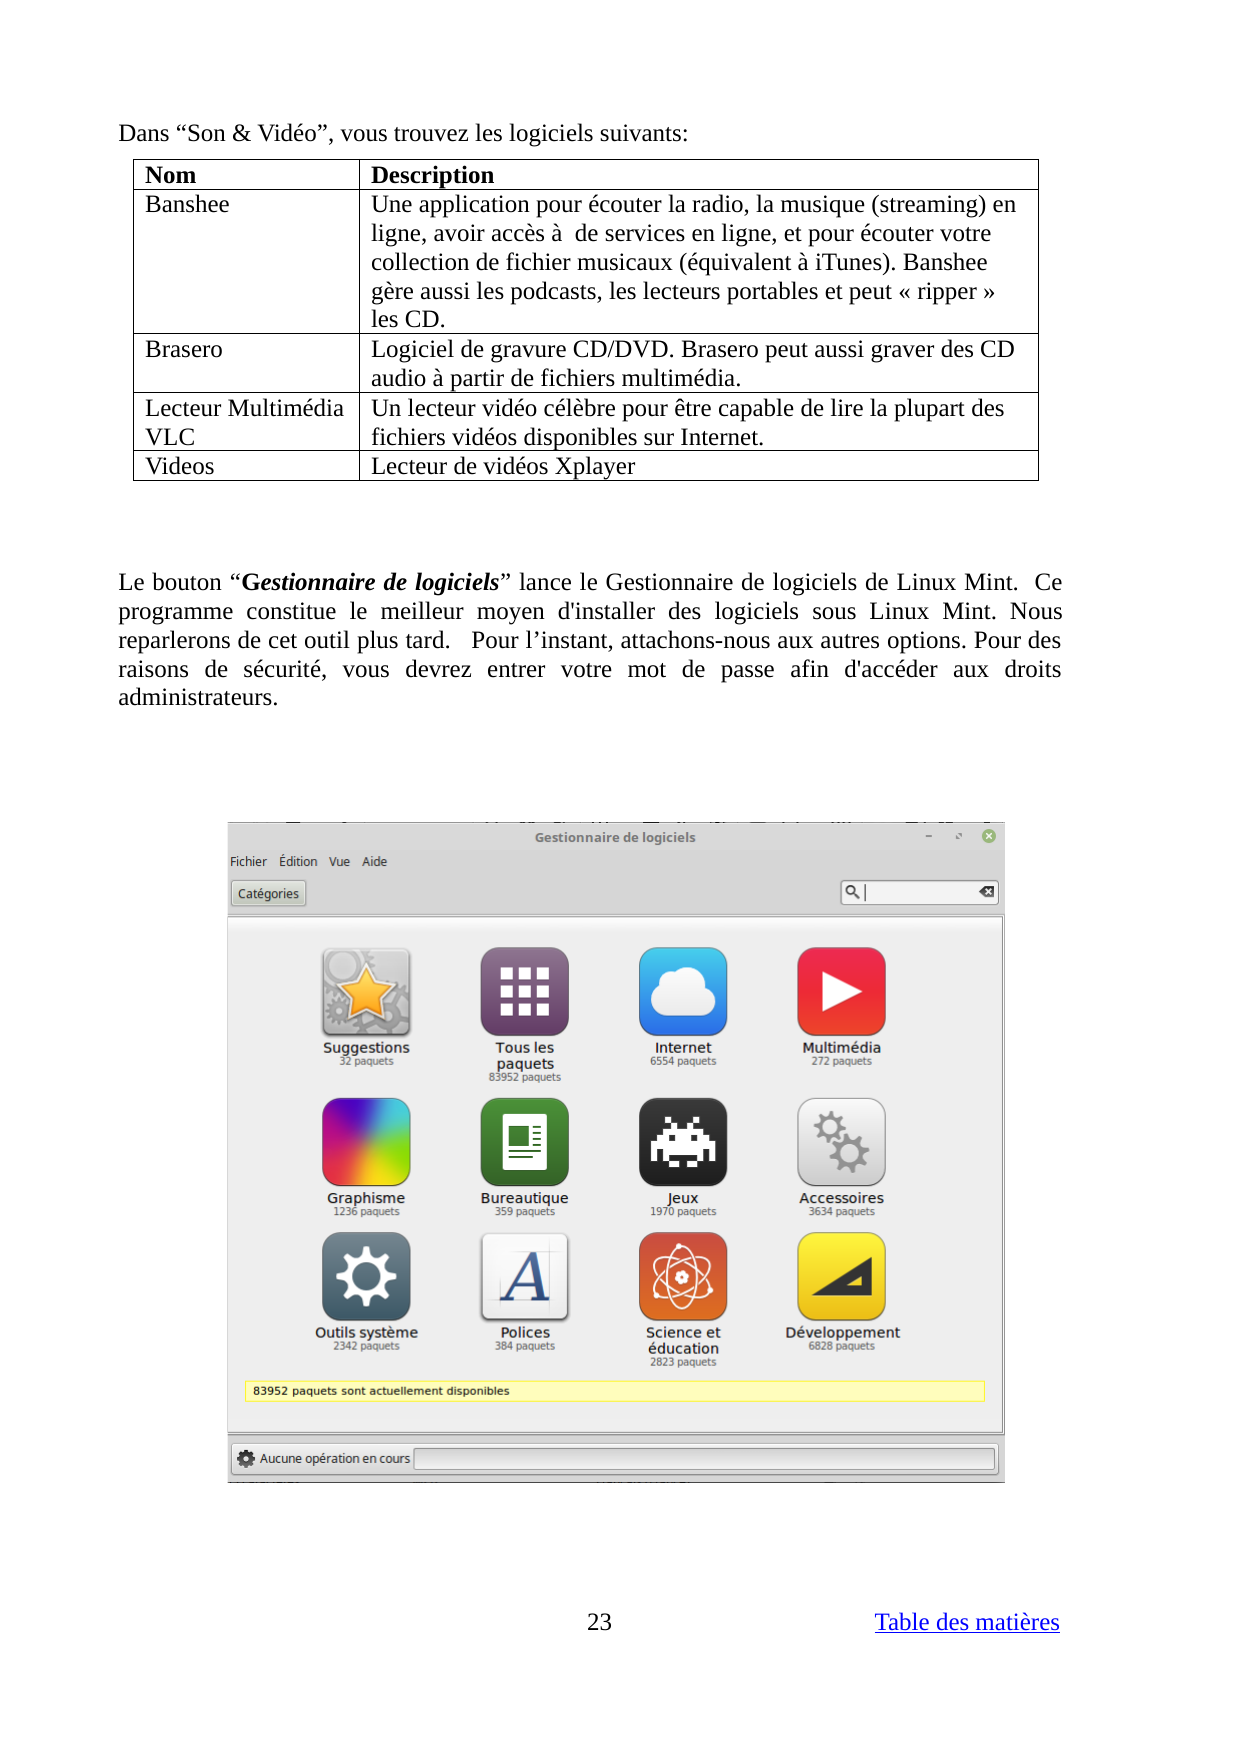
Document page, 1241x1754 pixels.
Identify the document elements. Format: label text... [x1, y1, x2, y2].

table_cell Brasero [134, 334, 359, 392]
table_cell Banshee [134, 190, 359, 333]
table_header Nom [134, 160, 359, 188]
table_cell Logiciel de gravure CD/DVD. Brasero peut aussi graver des CD audio à partir de fichiers multimédia. [360, 334, 1038, 392]
text Le bouton “Gestionnaire de logiciels” lance le Gestionnaire de logiciels de Linux Mint. Ce programme constitue le meilleur moyen d'installer des logiciels sous Linux Mint. Nous reparlerons de cet outil plus tard. Pour l’instant, attachons-nous aux autres options. Pour des raisons de sécurité, vous devrez entrer votre mot de passe afin d'accéder aux droits administrateurs. [118, 567, 1063, 711]
table_header Description [360, 160, 1038, 188]
table_cell Lecteur de vidéos Xplayer [360, 451, 1038, 480]
text Dans “Son & Vidéo”, vous trouvez les logiciels suivants: [118, 118, 1063, 147]
table_cell Un lecteur vidéo célèbre pour être capable de lire la plupart des fichiers vidéos disponibles sur Internet. [360, 393, 1038, 450]
table_cell Une application pour écouter la radio, la musique (streaming) en ligne, avoir accès à de services en ligne, et pour écouter votre collection de fichier musicaux (équivalent à iTunes). Banshee gère aussi les podcasts, les lecteurs portables et peut « ripper » les CD. [360, 190, 1038, 333]
table_cell Lecteur Multimédia VLC [134, 393, 359, 450]
picture [227, 822, 1005, 1483]
table_cell Videos [134, 451, 359, 480]
